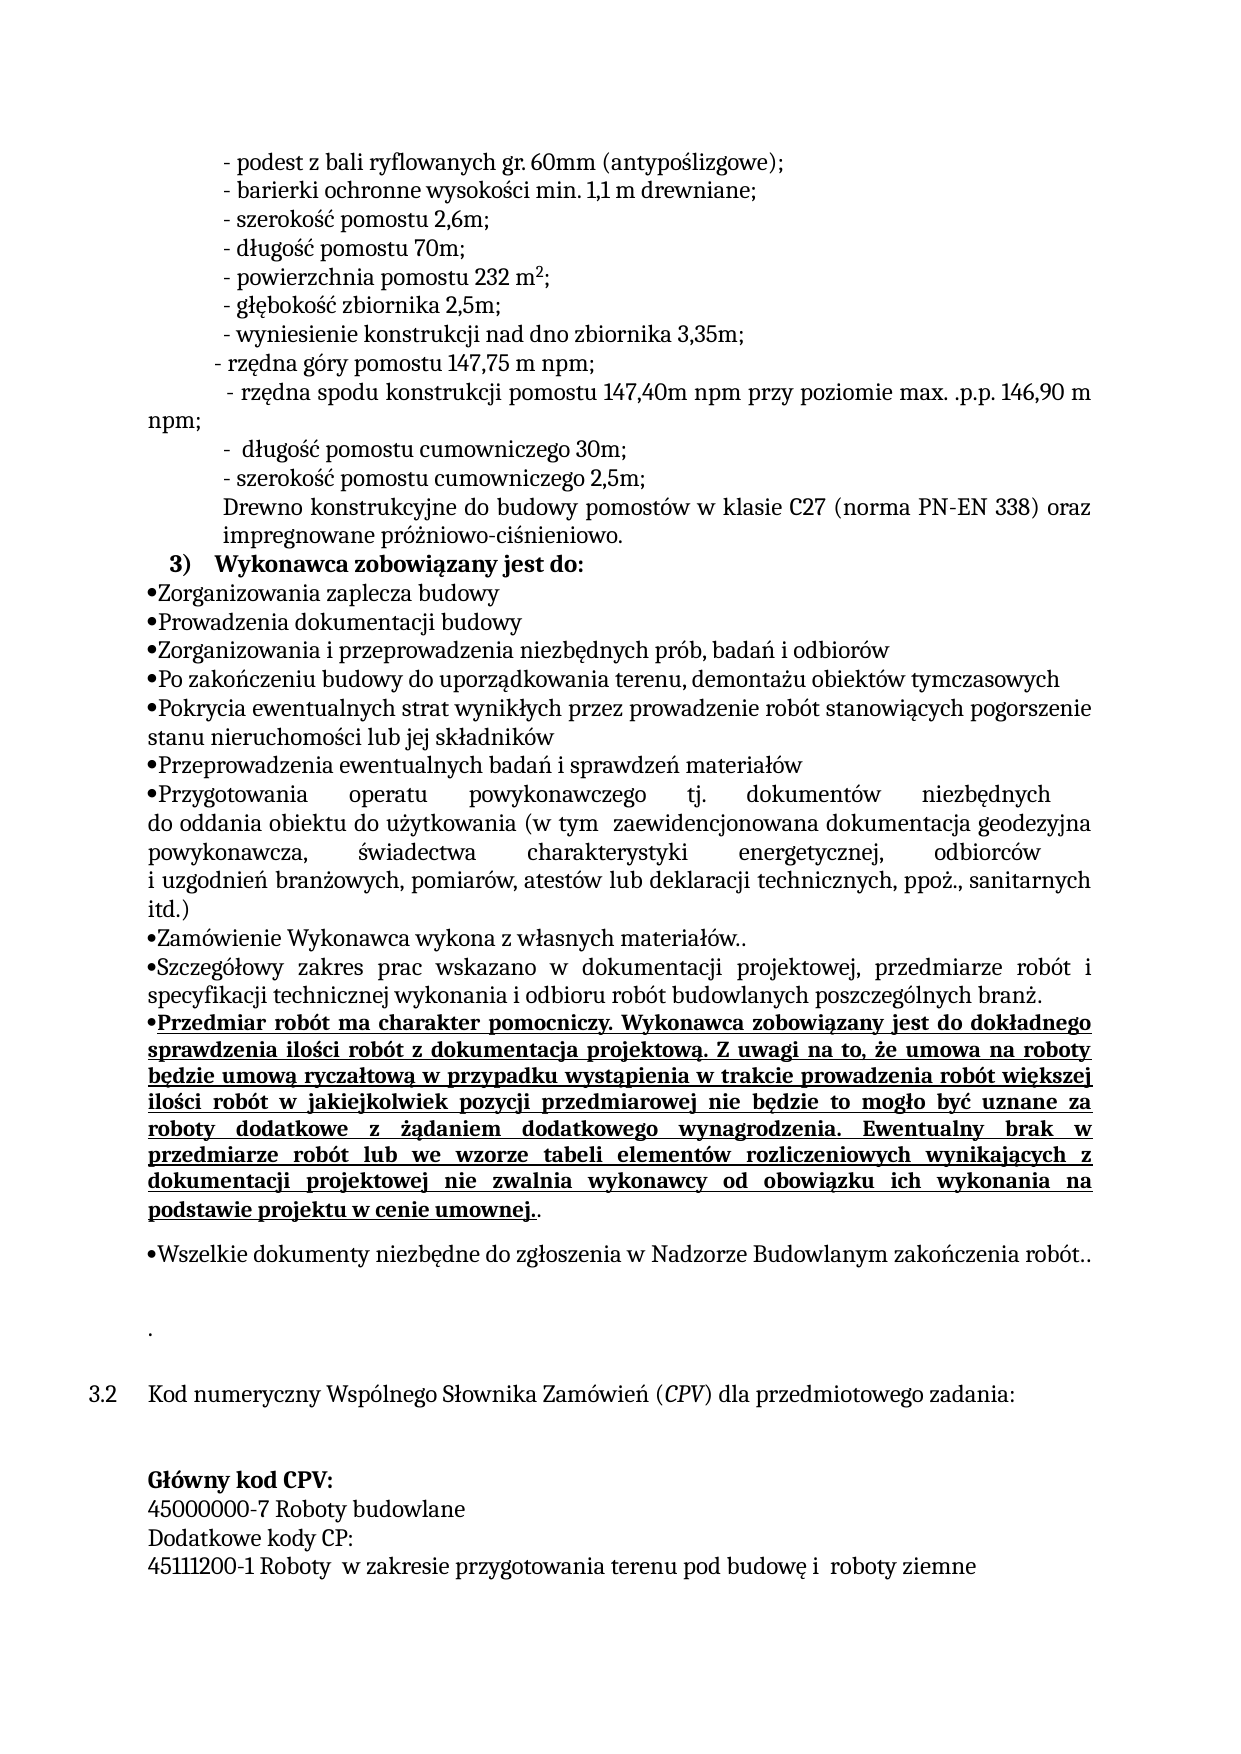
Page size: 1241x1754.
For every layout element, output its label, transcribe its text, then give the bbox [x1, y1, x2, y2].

list Zorganizowania i przeprowadzenia niezbędnych prób, badań i odbiorów [148, 636, 1093, 665]
list Pokrycia ewentualnych strat wynikłych przez prowadzenie robót stanowiących pogorszenie stanu nieruchomości lub jej składników [148, 694, 1093, 751]
list Przeprowadzenia ewentualnych badań i sprawdzeń materiałów [148, 751, 1093, 780]
text 3.2 Kod numeryczny Wspólnego Słownika Zamówień (CPV) dla przedmiotowego zadania: [88, 1380, 1093, 1409]
list podstawie projektu w cenie umownej.. [148, 1192, 1093, 1223]
text Główny kod CPV: [148, 1466, 1093, 1495]
list dokumentacji projektowej nie zwalnia wykonawcy od obowiązku ich wykonania na [148, 1166, 1093, 1191]
list ilości robót w jakiejkolwiek pozycji przedmiarowej nie będzie to mogło być uznane za [148, 1087, 1093, 1112]
list Przygotowania operatu powykonawczego tj. dokumentów niezbędnych do oddania obiektu do użytkowania (w tym zaewidencjonowana dokumentacja geodezyjna powykonawcza, świadectwa charakterystyki energetycznej, odbiorców i uzgodnień branżowych, pomiarów, atestów lub deklaracji technicznych, ppoż., sanitarnych itd.) [148, 780, 1093, 924]
list Zorganizowania zaplecza budowy [148, 579, 1093, 608]
text Dodatkowe kody CP: [148, 1523, 1093, 1552]
text . [148, 1314, 1093, 1343]
text - głębokość zbiornika 2,5m; [223, 291, 1093, 320]
text - rzędna spodu konstrukcji pomostu 147,40m npm przy poziomie max. .p.p. 146,90 m npm; [148, 378, 1093, 435]
list Po zakończeniu budowy do uporządkowania terenu, demontażu obiektów tymczasowych [148, 665, 1093, 694]
text - długość pomostu cumowniczego 30m; [223, 435, 1093, 464]
text - barierki ochronne wysokości min. 1,1 m drewniane; [223, 176, 1093, 205]
text - długość pomostu 70m; [223, 234, 1093, 263]
text Drewno konstrukcyjne do budowy pomostów w klasie C27 (norma PN-EN 338) oraz impregnowane próżniowo-ciśnieniowo. [223, 493, 1093, 550]
text - rzędna góry pomostu 147,75 m npm; [148, 349, 1093, 378]
text 45111200-1 Roboty w zakresie przygotowania terenu pod budowę i roboty ziemne [148, 1552, 1093, 1581]
list roboty dodatkowe z żądaniem dodatkowego wynagrodzenia. Ewentualny brak w [148, 1113, 1093, 1138]
text 3) Wykonawca zobowiązany jest do: [148, 550, 1093, 579]
list Szczegółowy zakres prac wskazano w dokumentacji projektowej, przedmiarze robót i specyfikacji technicznej wykonania i odbioru robót budowlanych poszczególnych branż. [148, 953, 1093, 1010]
text - szerokość pomostu 2,6m; [223, 205, 1093, 234]
list Zamówienie Wykonawca wykona z własnych materiałów.. [148, 924, 1093, 953]
text - szerokość pomostu cumowniczego 2,5m; [223, 464, 1093, 493]
list Prowadzenia dokumentacji budowy [148, 608, 1093, 636]
text - powierzchnia pomostu 232 m2; [223, 263, 1093, 291]
text - podest z bali ryflowanych gr. 60mm (antypoślizgowe); [223, 148, 1093, 176]
text - wyniesienie konstrukcji nad dno zbiornika 3,35m; [223, 320, 1093, 349]
list Przedmiar robót ma charakter pomocniczy. Wykonawca zobowiązany jest do dokładnego sprawdzenia ilości robót z dokumentacja projektową. Z uwagi na to, że umowa na roboty będzie umową ryczałtową w przypadku wystąpienia w trakcie prowadzenia robót większej [148, 1010, 1093, 1085]
list Wszelkie dokumenty niezbędne do zgłoszenia w Nadzorze Budowlanym zakończenia robót.. [148, 1240, 1093, 1269]
text 45000000-7 Roboty budowlane [148, 1495, 1093, 1523]
list przedmiarze robót lub we wzorze tabeli elementów rozliczeniowych wynikających z [148, 1139, 1093, 1164]
